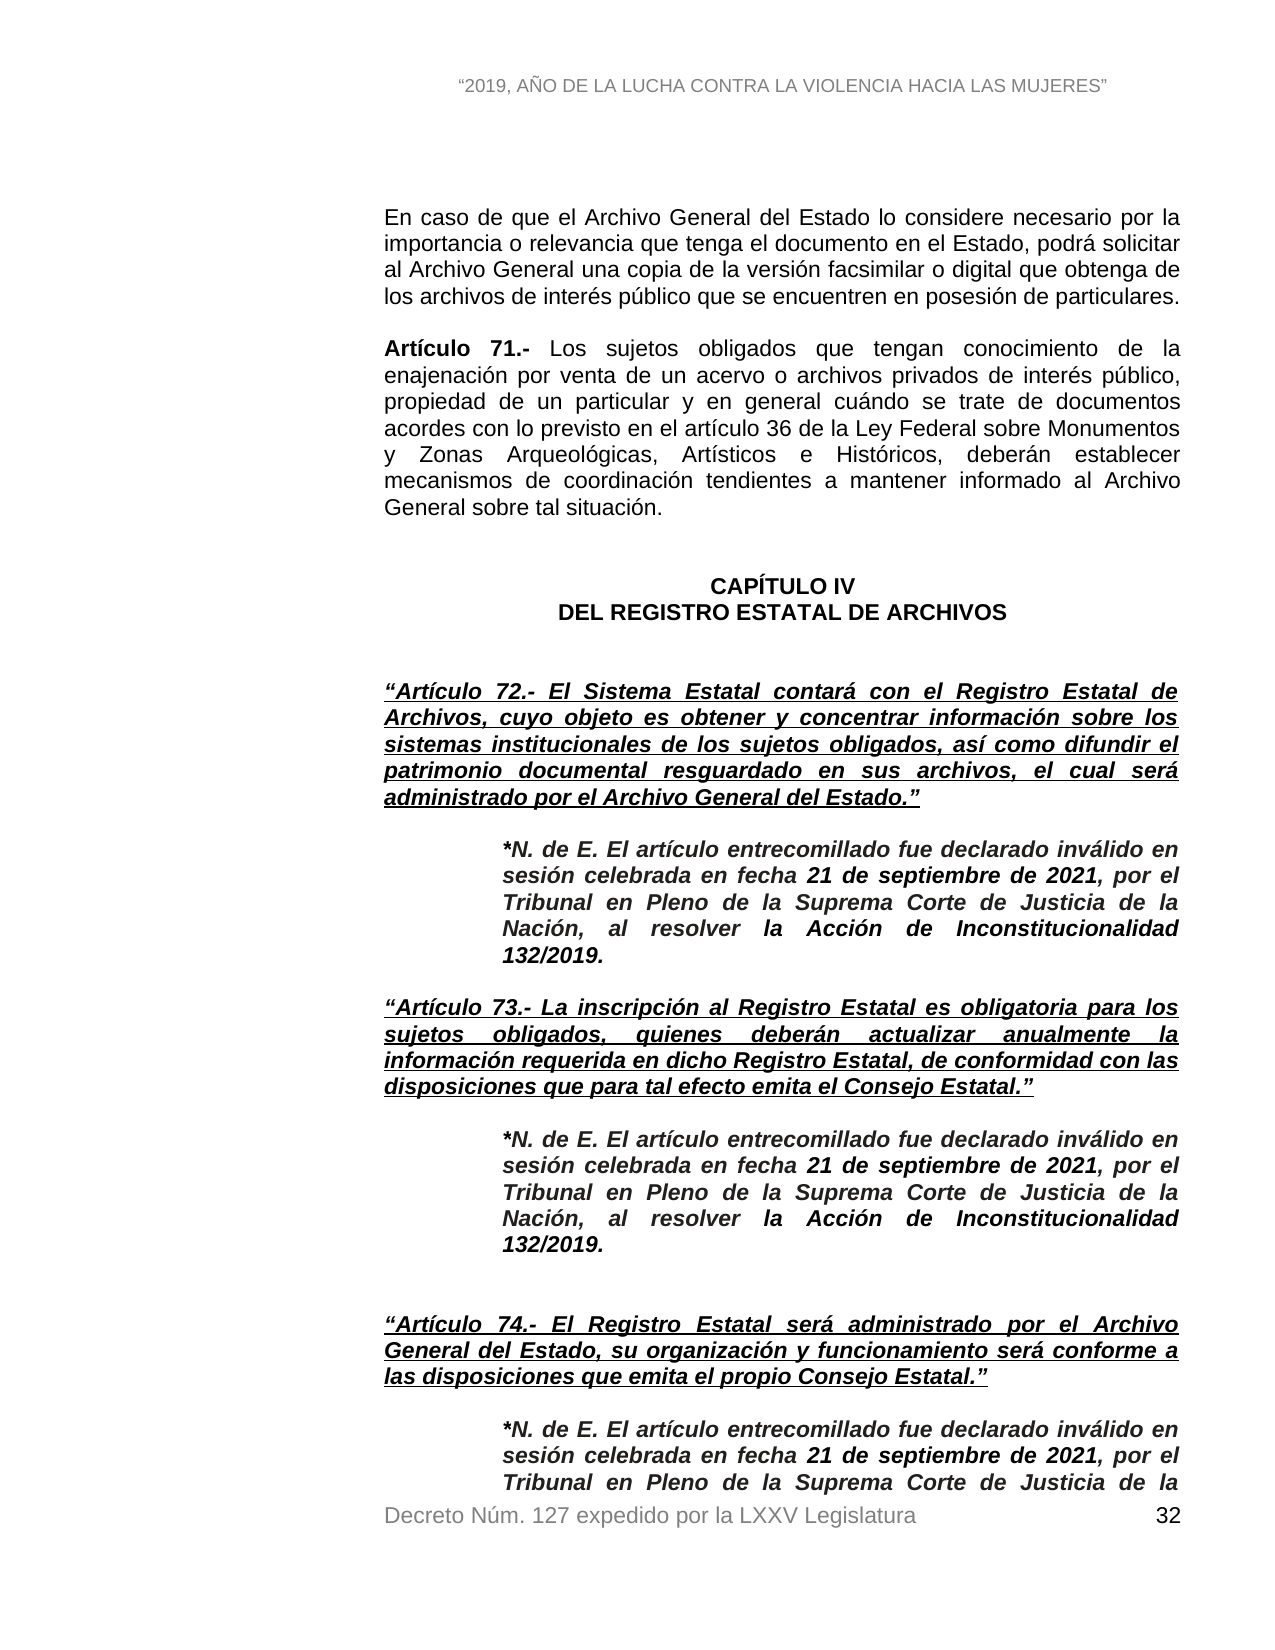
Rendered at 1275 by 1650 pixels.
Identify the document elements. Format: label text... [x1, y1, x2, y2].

text Artículo 71.- Los sujetos obligados que tengan conocimiento de la enajenación por venta de un acervo o archivos privados de interés público, propiedad de un particular y en general cuándo se trate de documentos acordes con lo previsto en el artículo 36 de la Ley Federal sobre Monumentos y Zonas Arqueológicas, Artísticos e Históricos, deberán establecer mecanismos de coordinación tendientes a mantener informado al Archivo General sobre tal situación. [384, 335, 1181, 520]
text “Artículo 73.- La inscripción al Registro Estatal es obligatoria para los sujetos obligados, quienes deberán actualizar anualmente la información requerida en dicho Registro Estatal, de conformidad con las disposiciones que para tal efecto emita el Consejo Estatal.” [384, 994, 1181, 1100]
text “Artículo 72.- El Sistema Estatal contará con el Registro Estatal de Archivos, cuyo objeto es obtener y concentrar información sobre los sistemas institucionales de los sujetos obligados, así como difundir el patrimonio documental resguardado en sus archivos, el cual será administrado por el Archivo General del Estado.” [384, 678, 1181, 810]
text CAPÍTULO IV [384, 573, 1181, 599]
text *N. de E. El artículo entrecomillado fue declarado inválido en sesión celebrada en fecha 21 de septiembre de 2021, por el Tribunal en Pleno de la Suprema Corte de Justicia de la Nación, al resolver la Acción de Inconstitucionalidad 132/2019. [502, 1126, 1181, 1258]
text *N. de E. El artículo entrecomillado fue declarado inválido en sesión celebrada en fecha 21 de septiembre de 2021, por el Tribunal en Pleno de la Suprema Corte de Justicia de la Nación, al resolver la Acción de Inconstitucionalidad 132/2019. [502, 836, 1181, 968]
text *N. de E. El artículo entrecomillado fue declarado inválido en sesión celebrada en fecha 21 de septiembre de 2021, por el Tribunal en Pleno de la Suprema Corte de Justicia de la [502, 1416, 1181, 1495]
text En caso de que el Archivo General del Estado lo considere necesario por la importancia o relevancia que tenga el documento en el Estado, podrá solicitar al Archivo General una copia de la versión facsimilar o digital que obtenga de los archivos de interés público que se encuentren en posesión de particulares. [384, 204, 1181, 309]
text “Artículo 74.- El Registro Estatal será administrado por el Archivo General del Estado, su organización y funcionamiento será conforme a las disposiciones que emita el propio Consejo Estatal.” [384, 1311, 1181, 1389]
text DEL REGISTRO ESTATAL DE ARCHIVOS [384, 599, 1181, 625]
